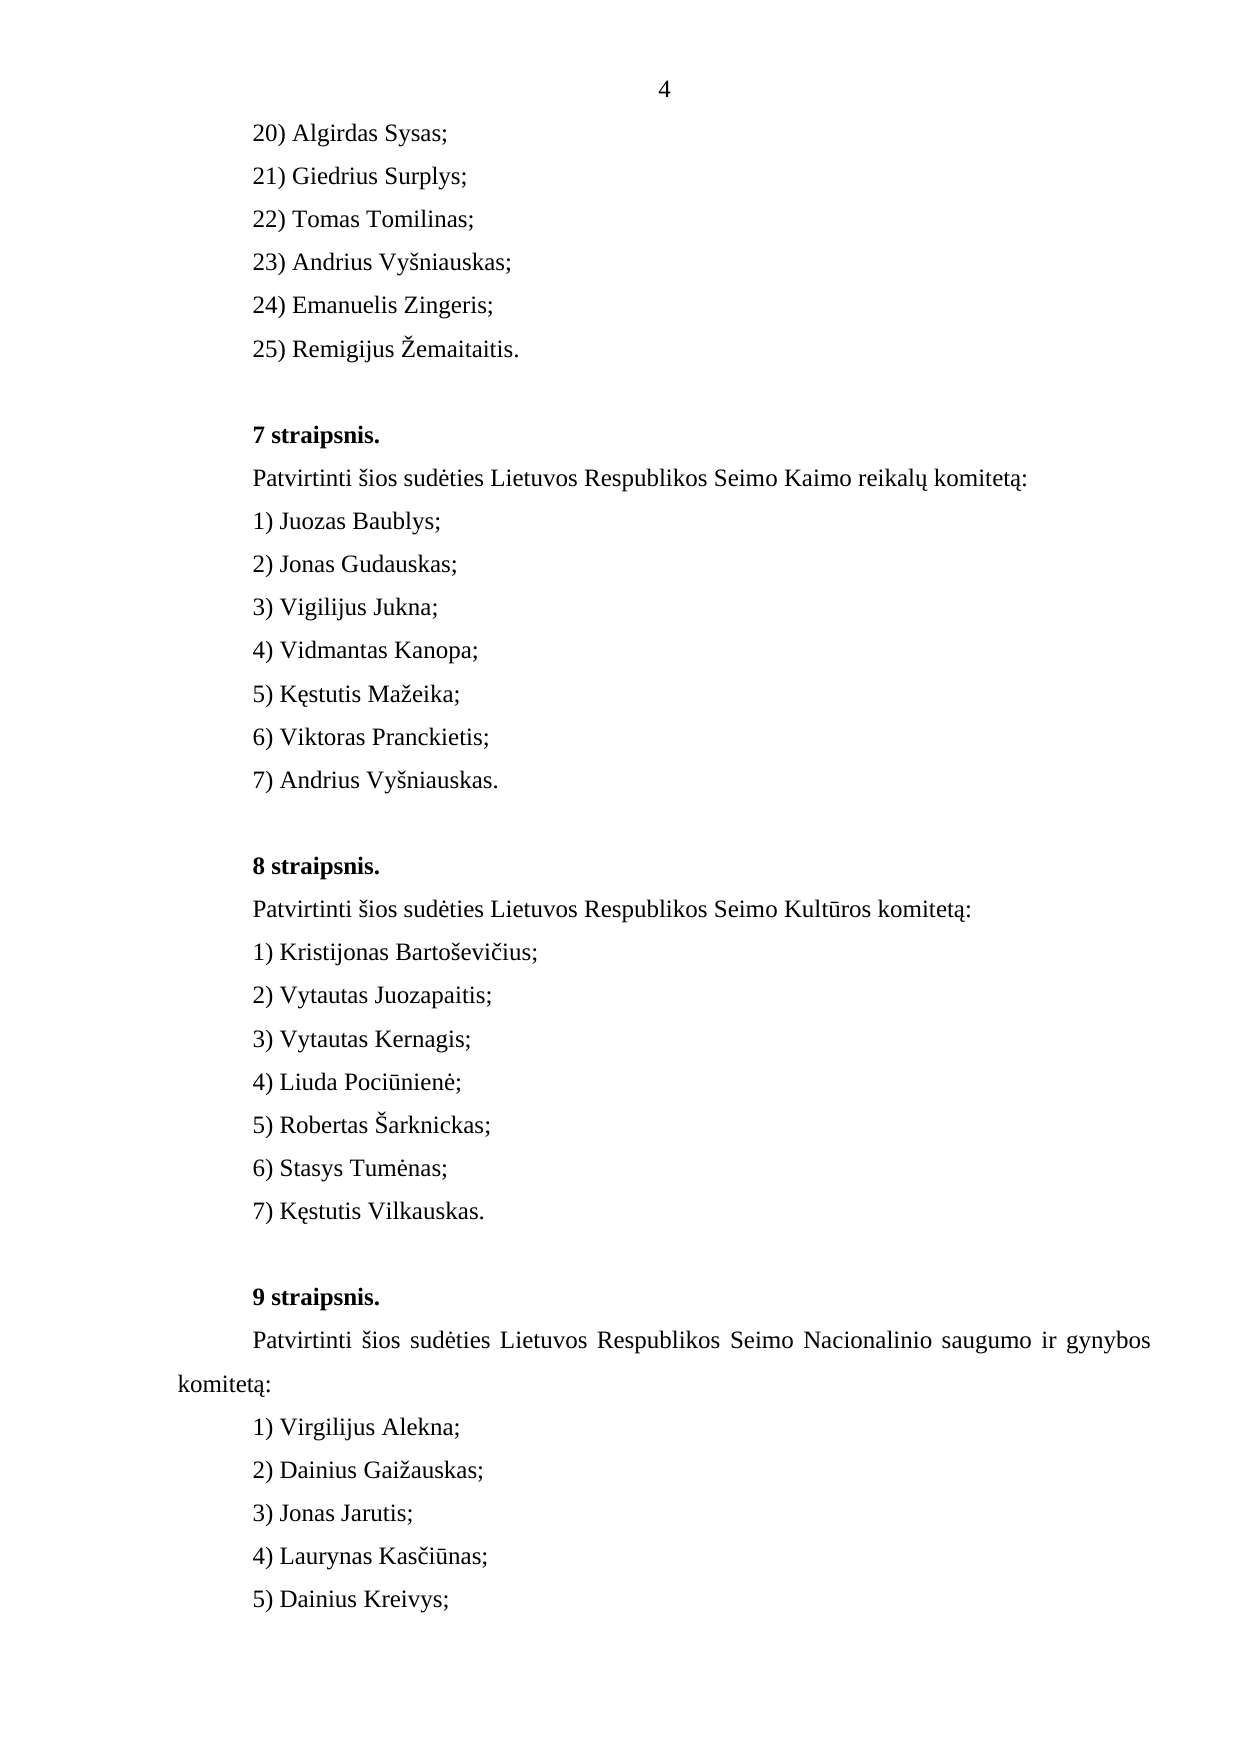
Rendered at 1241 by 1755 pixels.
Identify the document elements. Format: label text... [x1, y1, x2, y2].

text 1) Virgilijus Alekna; [177, 1412, 1152, 1441]
text 2) Jonas Gudauskas; [177, 549, 1152, 578]
text Patvirtinti šios sudėties Lietuvos Respublikos Seimo Nacionalinio saugumo ir gynybos komitetą: [177, 1326, 1152, 1397]
text 7) Andrius Vyšniauskas. [177, 765, 1152, 794]
text 8 straipsnis. [177, 851, 1152, 880]
text Patvirtinti šios sudėties Lietuvos Respublikos Seimo Kaimo reikalų komitetą: [177, 463, 1152, 492]
text 3) Vigilijus Jukna; [177, 592, 1152, 621]
text 3) Vytautas Kernagis; [177, 1024, 1152, 1052]
text 24) Emanuelis Zingeris; [177, 291, 1152, 319]
text 5) Kęstutis Mažeika; [177, 679, 1152, 707]
text 4) Laurynas Kasčiūnas; [177, 1541, 1152, 1570]
text 21) Giedrius Surplys; [177, 161, 1152, 190]
text 20) Algirdas Sysas; [177, 118, 1152, 147]
text 22) Tomas Tomilinas; [177, 204, 1152, 233]
text 7) Kęstutis Vilkauskas. [177, 1196, 1152, 1225]
text Patvirtinti šios sudėties Lietuvos Respublikos Seimo Kultūros komitetą: [177, 894, 1152, 923]
text 7 straipsnis. [177, 420, 1152, 449]
text 6) Viktoras Pranckietis; [177, 722, 1152, 751]
text 4) Vidmantas Kanopa; [177, 636, 1152, 664]
text 25) Remigijus Žemaitaitis. [177, 334, 1152, 362]
text 5) Robertas Šarknickas; [177, 1110, 1152, 1139]
text 4) Liuda Pociūnienė; [177, 1067, 1152, 1096]
text 3) Jonas Jarutis; [177, 1498, 1152, 1527]
text 2) Vytautas Juozapaitis; [177, 981, 1152, 1009]
text 6) Stasys Tumėnas; [177, 1153, 1152, 1182]
text 2) Dainius Gaižauskas; [177, 1455, 1152, 1484]
text 9 straipsnis. [177, 1282, 1152, 1311]
text 23) Andrius Vyšniauskas; [177, 247, 1152, 276]
text 1) Juozas Baublys; [177, 506, 1152, 535]
text 1) Kristijonas Bartoševičius; [177, 937, 1152, 966]
text 5) Dainius Kreivys; [177, 1584, 1152, 1613]
